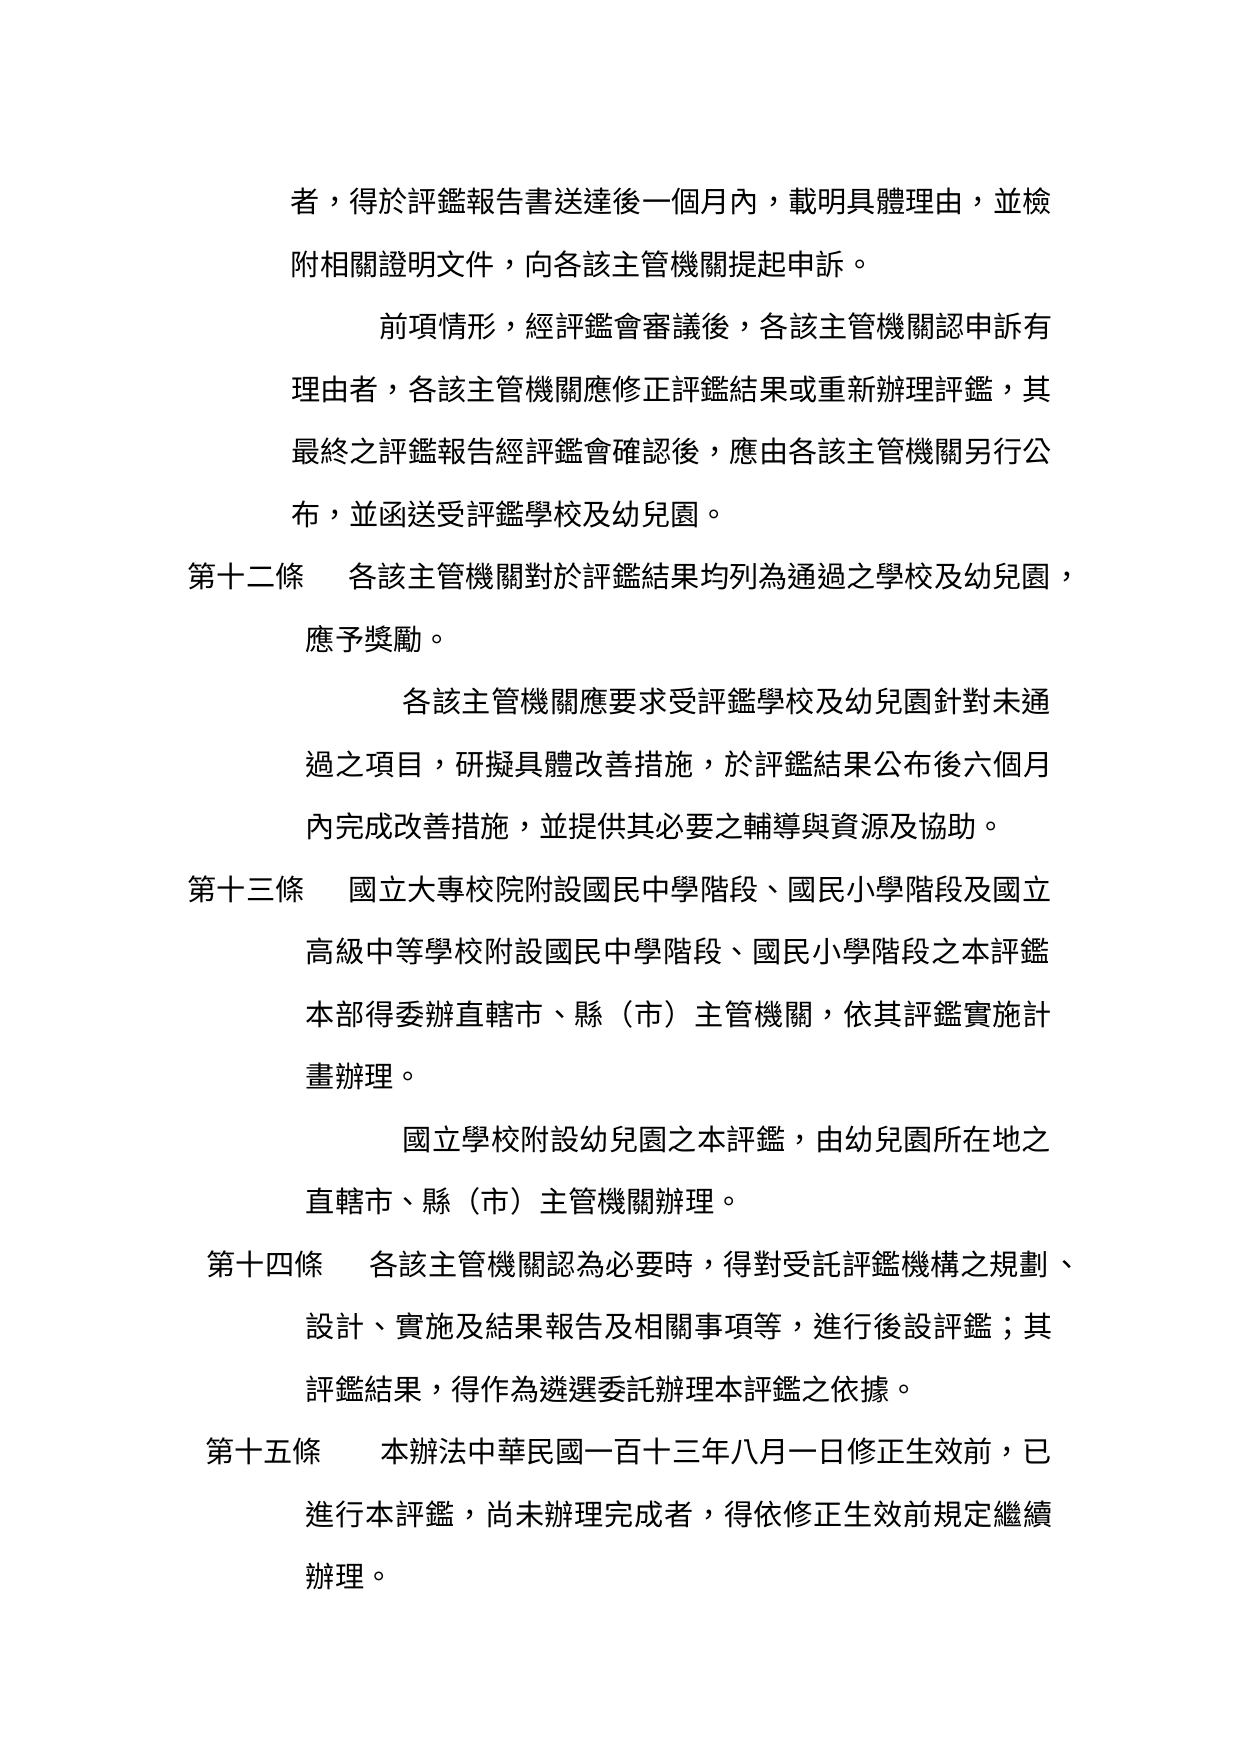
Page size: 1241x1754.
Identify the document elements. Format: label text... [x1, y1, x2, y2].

text 第十三條 國立大專校院附設國民中學階段、國民小學階段及國立高級中等學校附設國民中學階段、國民小學階段之本評鑑，本部得委辦直轄市、縣（市）主管機關，依其評鑑實施計畫辦理。 [187, 846, 1053, 1096]
text 前項情形，經評鑑會審議後，各該主管機關認申訴有理由者，各該主管機關應修正評鑑結果或重新辦理評鑑，其最終之評鑑報告經評鑑會確認後，應由各該主管機關另行公布，並函送受評鑑學校及幼兒園。 [203, 283, 1053, 533]
text 者，得於評鑑報告書送達後一個月內，載明具體理由，並檢附相關證明文件，向各該主管機關提起申訴。 [188, 158, 1053, 283]
text 第十五條 本辦法中華民國一百十三年八月一日修正生效前，已進行本評鑑，尚未辦理完成者，得依修正生效前規定繼續辦理。 [187, 1408, 1053, 1596]
text 第十二條 各該主管機關對於評鑑結果均列為通過之學校及幼兒園，應予獎勵。 [187, 533, 1053, 658]
text 國立學校附設幼兒園之本評鑑，由幼兒園所在地之直轄市、縣（市）主管機關辦理。 [187, 1096, 1053, 1221]
text 各該主管機關應要求受評鑑學校及幼兒園針對未通過之項目，研擬具體改善措施，於評鑑結果公布後六個月內完成改善措施，並提供其必要之輔導與資源及協助。 [187, 658, 1053, 846]
text 第十四條 各該主管機關認為必要時，得對受託評鑑機構之規劃、設計、實施及結果報告及相關事項等，進行後設評鑑；其評鑑結果，得作為遴選委託辦理本評鑑之依據。 [187, 1221, 1053, 1408]
